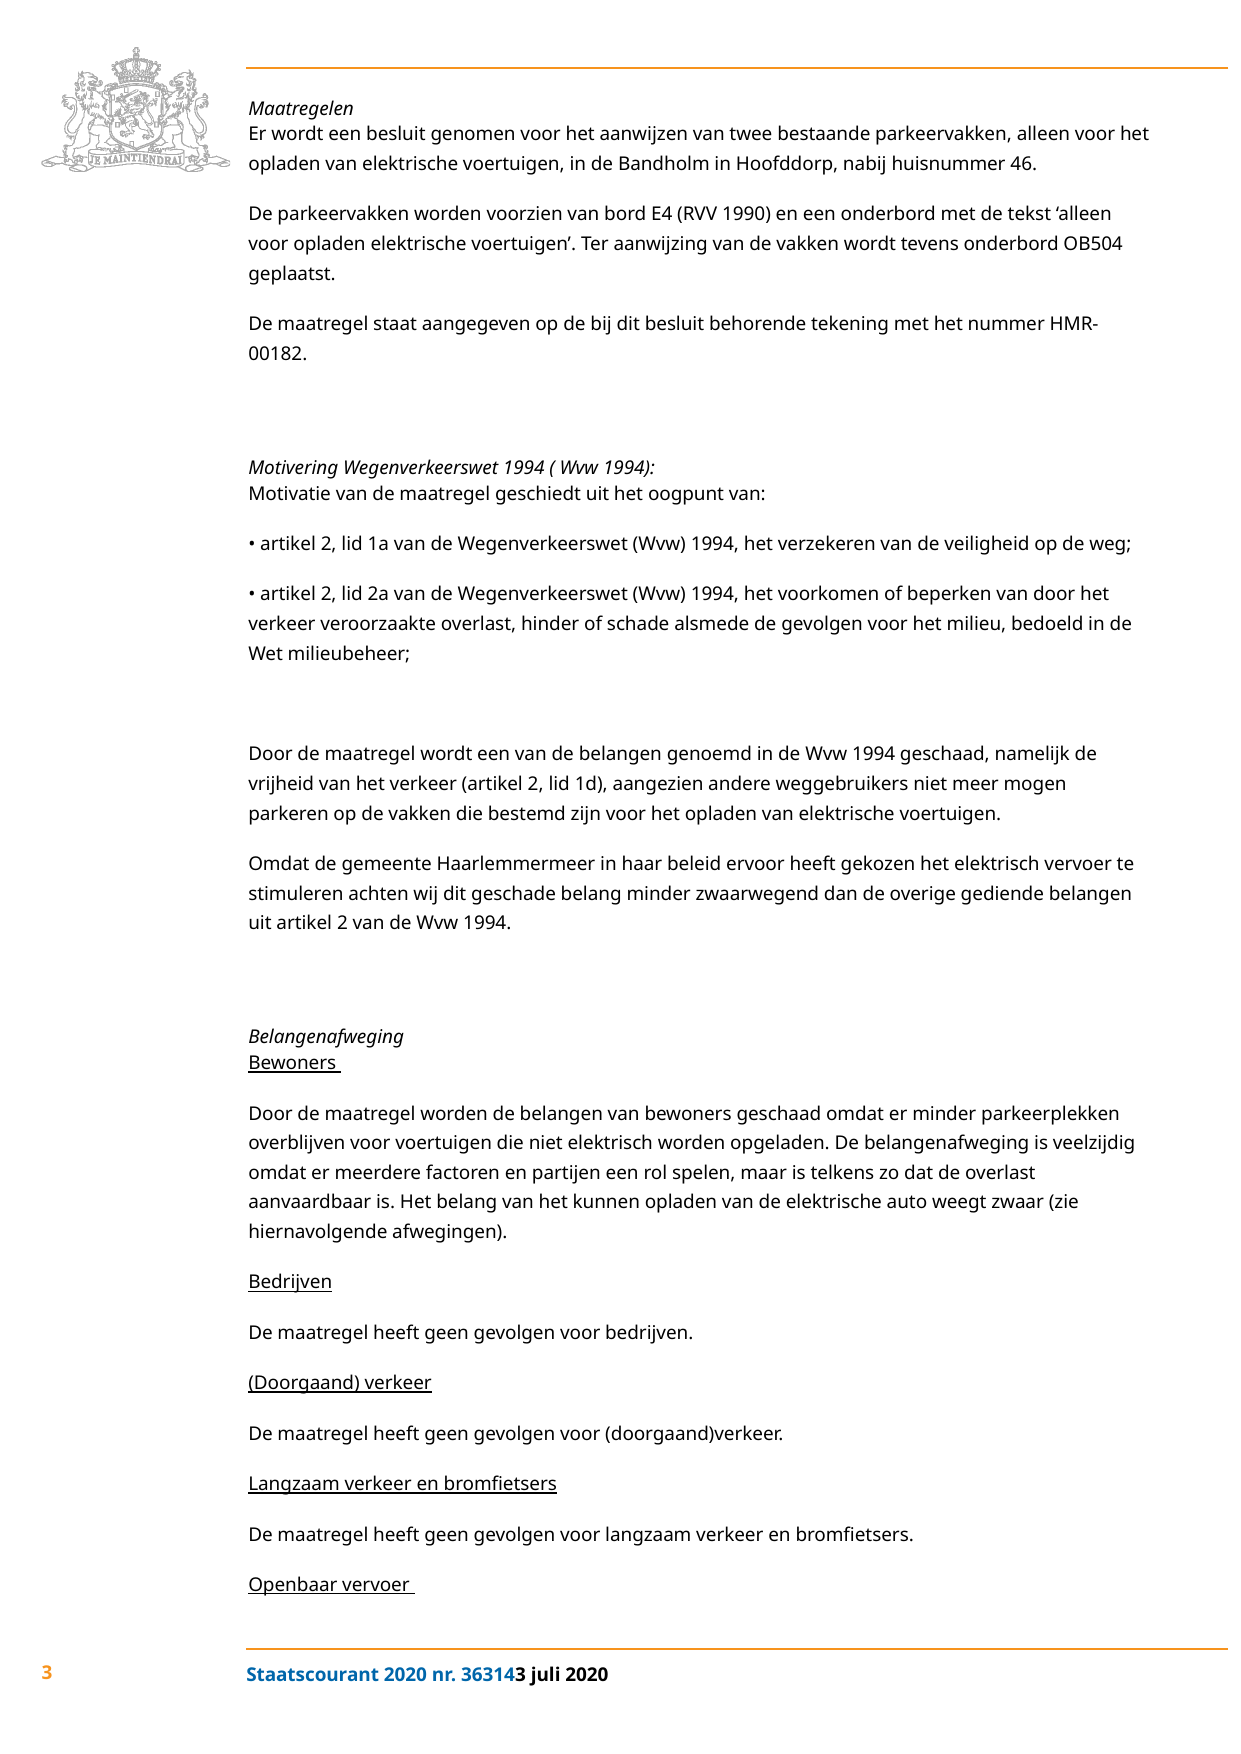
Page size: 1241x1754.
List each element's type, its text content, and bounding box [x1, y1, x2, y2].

text • artikel 2, lid 1a van de Wegenverkeerswet (Wvw) 1994, het verzekeren van de veiligheid op de weg; [248, 530, 1152, 556]
text • artikel 2, lid 2a van de Wegenverkeerswet (Wvw) 1994, het voorkomen of beperken van door het verkeer veroorzaakte overlast, hinder of schade alsmede de gevolgen voor het milieu, bedoeld in de Wet milieubeheer; [248, 581, 1152, 666]
text Bewoners [248, 1049, 1152, 1075]
text Maatregelen [248, 95, 1152, 121]
text De parkeervakken worden voorzien van bord E4 (RVV 1990) en een onderbord met de tekst ‘alleen voor opladen elektrische voertuigen’. Ter aanwijzing van de vakken wordt tevens onderbord OB504 geplaatst. [248, 201, 1152, 285]
text De maatregel heeft geen gevolgen voor langzaam verkeer en bromfietsers. [248, 1521, 1152, 1546]
text Motivatie van de maatregel geschiedt uit het oogpunt van: [248, 480, 1152, 506]
text De maatregel heeft geen gevolgen voor (doorgaand)verkeer. [248, 1420, 1152, 1446]
text Motivering Wegenverkeerswet 1994 ( Wvw 1994): [248, 454, 1152, 480]
text Bedrijven [248, 1269, 1152, 1294]
text Langzaam verkeer en bromfietsers [248, 1470, 1152, 1496]
text Openbaar vervoer [248, 1571, 1152, 1597]
text Door de maatregel worden de belangen van bewoners geschaad omdat er minder parkeerplekken overblijven voor voertuigen die niet elektrisch worden opgeladen. De belangenafweging is veelzijdig omdat er meerdere factoren en partijen een rol spelen, maar is telkens zo dat de overlast aanvaardbaar is. Het belang van het kunnen opladen van de elektrische auto weegt zwaar (zie hiernavolgende afwegingen). [248, 1100, 1152, 1244]
text De maatregel heeft geen gevolgen voor bedrijven. [248, 1319, 1152, 1345]
text Omdat de gemeente Haarlemmermeer in haar beleid ervoor heeft gekozen het elektrisch vervoer te stimuleren achten wij dit geschade belang minder zwaarwegend dan de overige gediende belangen uit artikel 2 van de Wvw 1994. [248, 850, 1152, 935]
text Door de maatregel wordt een van de belangen genoemd in de Wvw 1994 geschaad, namelijk de vrijheid van het verkeer (artikel 2, lid 1d), aangezien andere weggebruikers niet meer mogen parkeren op de vakken die bestemd zijn voor het opladen van elektrische voertuigen. [248, 741, 1152, 826]
text De maatregel staat aangegeven op de bij dit besluit behorende tekening met het nummer HMR-00182. [248, 310, 1152, 365]
text (Doorgaand) verkeer [248, 1369, 1152, 1395]
text Er wordt een besluit genomen voor het aanwijzen van twee bestaande parkeervakken, alleen voor het opladen van elektrische voertuigen, in de Bandholm in Hoofddorp, nabij huisnummer 46. [248, 121, 1152, 176]
text Belangenafweging [248, 1024, 1152, 1049]
picture [41, 47, 231, 172]
